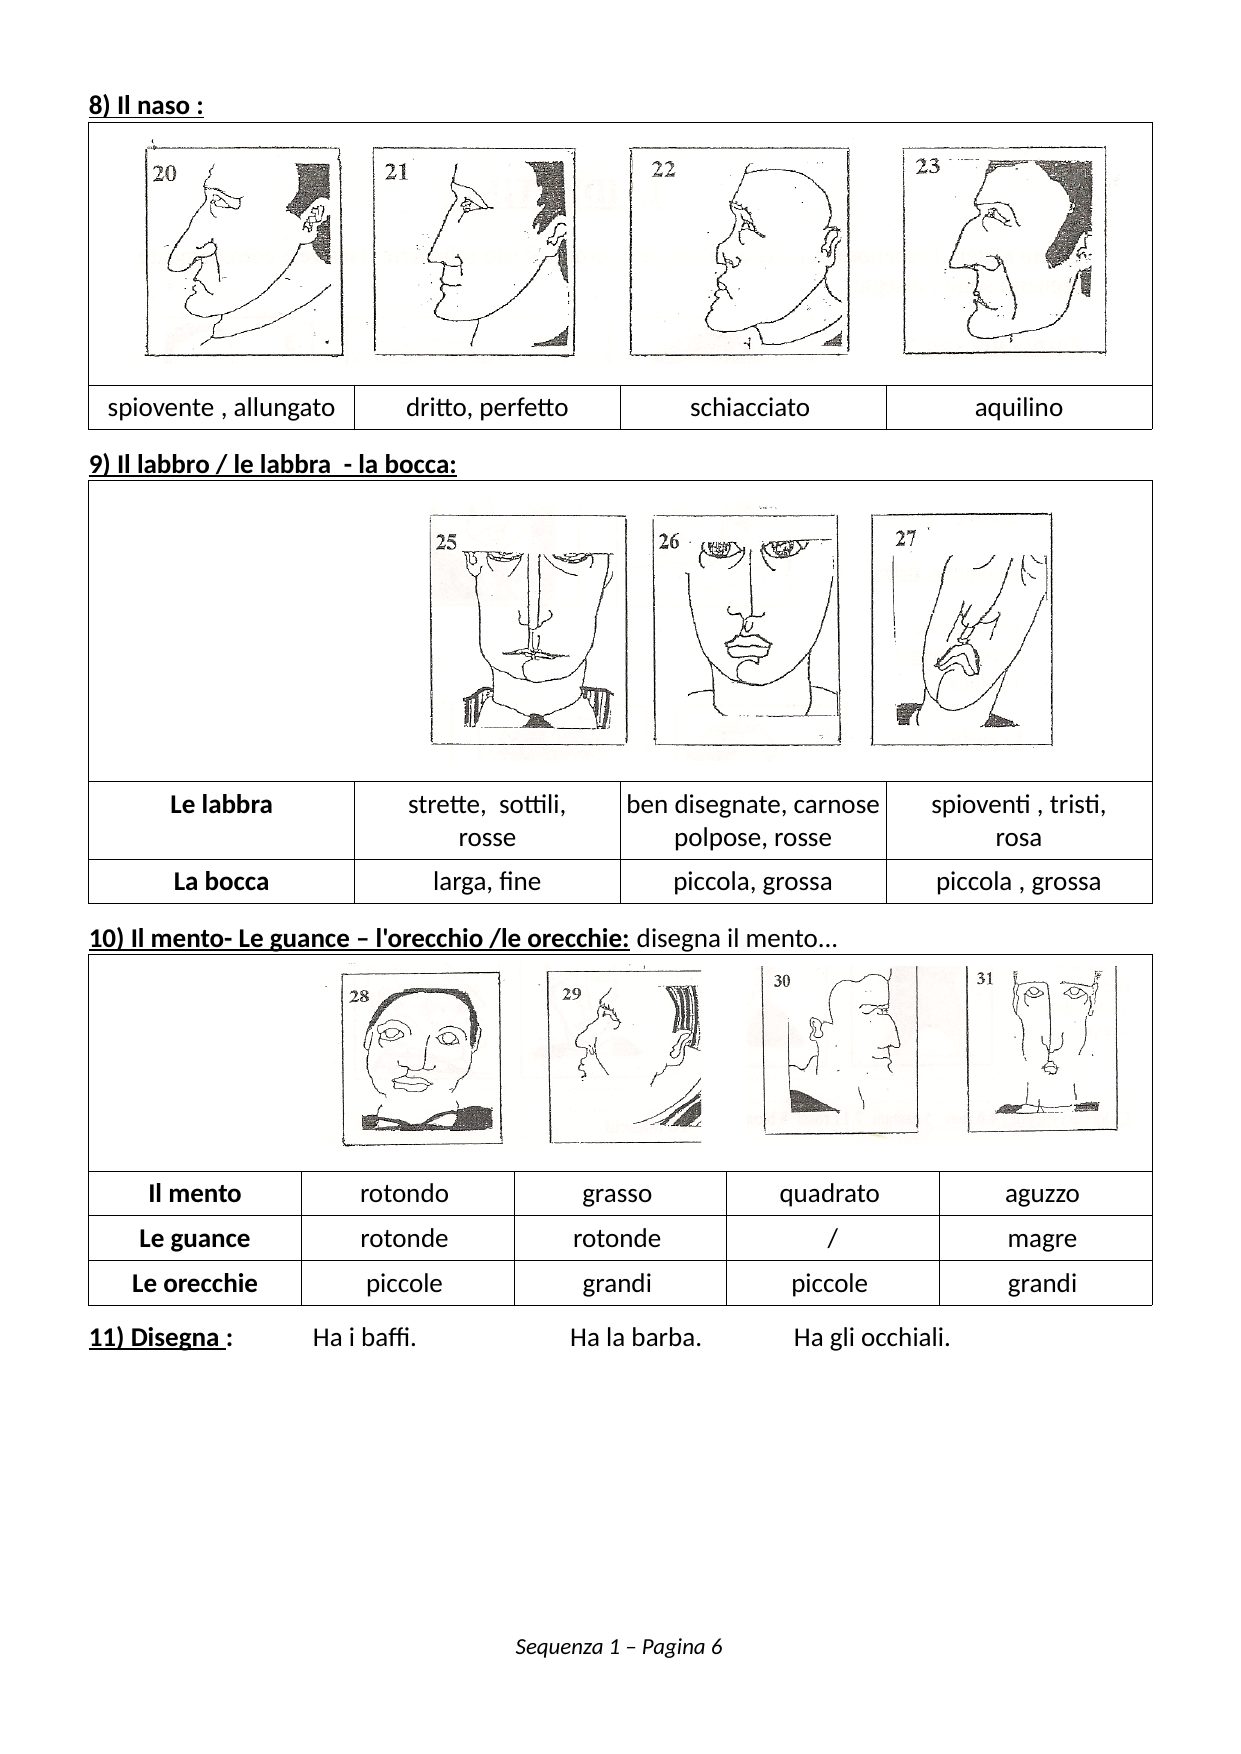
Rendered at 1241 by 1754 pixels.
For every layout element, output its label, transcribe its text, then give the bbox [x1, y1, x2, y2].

text Sequenza 1 – Pagina 6 [88, 1632, 1152, 1660]
table_cell rotonde [302, 1216, 514, 1260]
table_cell Le labbra [89, 782, 354, 859]
table_cell Le guance [89, 1216, 301, 1260]
table_cell aguzzo [940, 1172, 1152, 1215]
table_cell grandi [940, 1261, 1152, 1304]
table_cell magre [940, 1216, 1152, 1260]
picture [747, 966, 1135, 1144]
table_cell grasso [515, 1172, 726, 1215]
table_cell piccole [302, 1261, 514, 1304]
table_cell quadrato [727, 1172, 939, 1215]
table_cell / [727, 1216, 939, 1260]
text 10) Il mento- Le guance – l'orecchio /le orecchie: disegna il mento... [88, 921, 1152, 954]
table_header [89, 481, 1152, 781]
table_header [89, 364, 1152, 384]
table_cell spiovente , allungato [89, 386, 354, 429]
table_cell piccole [727, 1261, 939, 1304]
table_cell La bocca [89, 860, 354, 903]
table_cell dritto, perfetto [355, 386, 620, 429]
table_header [89, 955, 1152, 1171]
picture [321, 963, 702, 1150]
table_cell schiacciato [621, 386, 886, 429]
table_cell aquilino [887, 386, 1152, 429]
table_cell larga, fine [355, 860, 620, 903]
text 8) Il naso : [88, 88, 1152, 122]
picture [429, 500, 1072, 761]
table_cell ben disegnate, carnose polpose, rosse [621, 782, 886, 859]
text 9) Il labbro / le labbra - la bocca: [88, 447, 1152, 480]
table_cell rotonde [515, 1216, 726, 1260]
text 11) Disegna : Ha i baffi. Ha la barba. Ha gli occhiali. [88, 1320, 1152, 1353]
table_cell grandi [515, 1261, 726, 1304]
table_cell Le orecchie [89, 1261, 301, 1304]
table_cell piccola, grossa [621, 860, 886, 903]
table_cell Il mento [89, 1172, 301, 1215]
table_header [89, 123, 1152, 363]
table_cell strette, sottili, rosse [355, 782, 620, 859]
table_cell spioventi , tristi, rosa [887, 782, 1152, 859]
table_cell rotondo [302, 1172, 514, 1215]
table_cell piccola , grossa [887, 860, 1152, 903]
picture [129, 137, 1121, 364]
